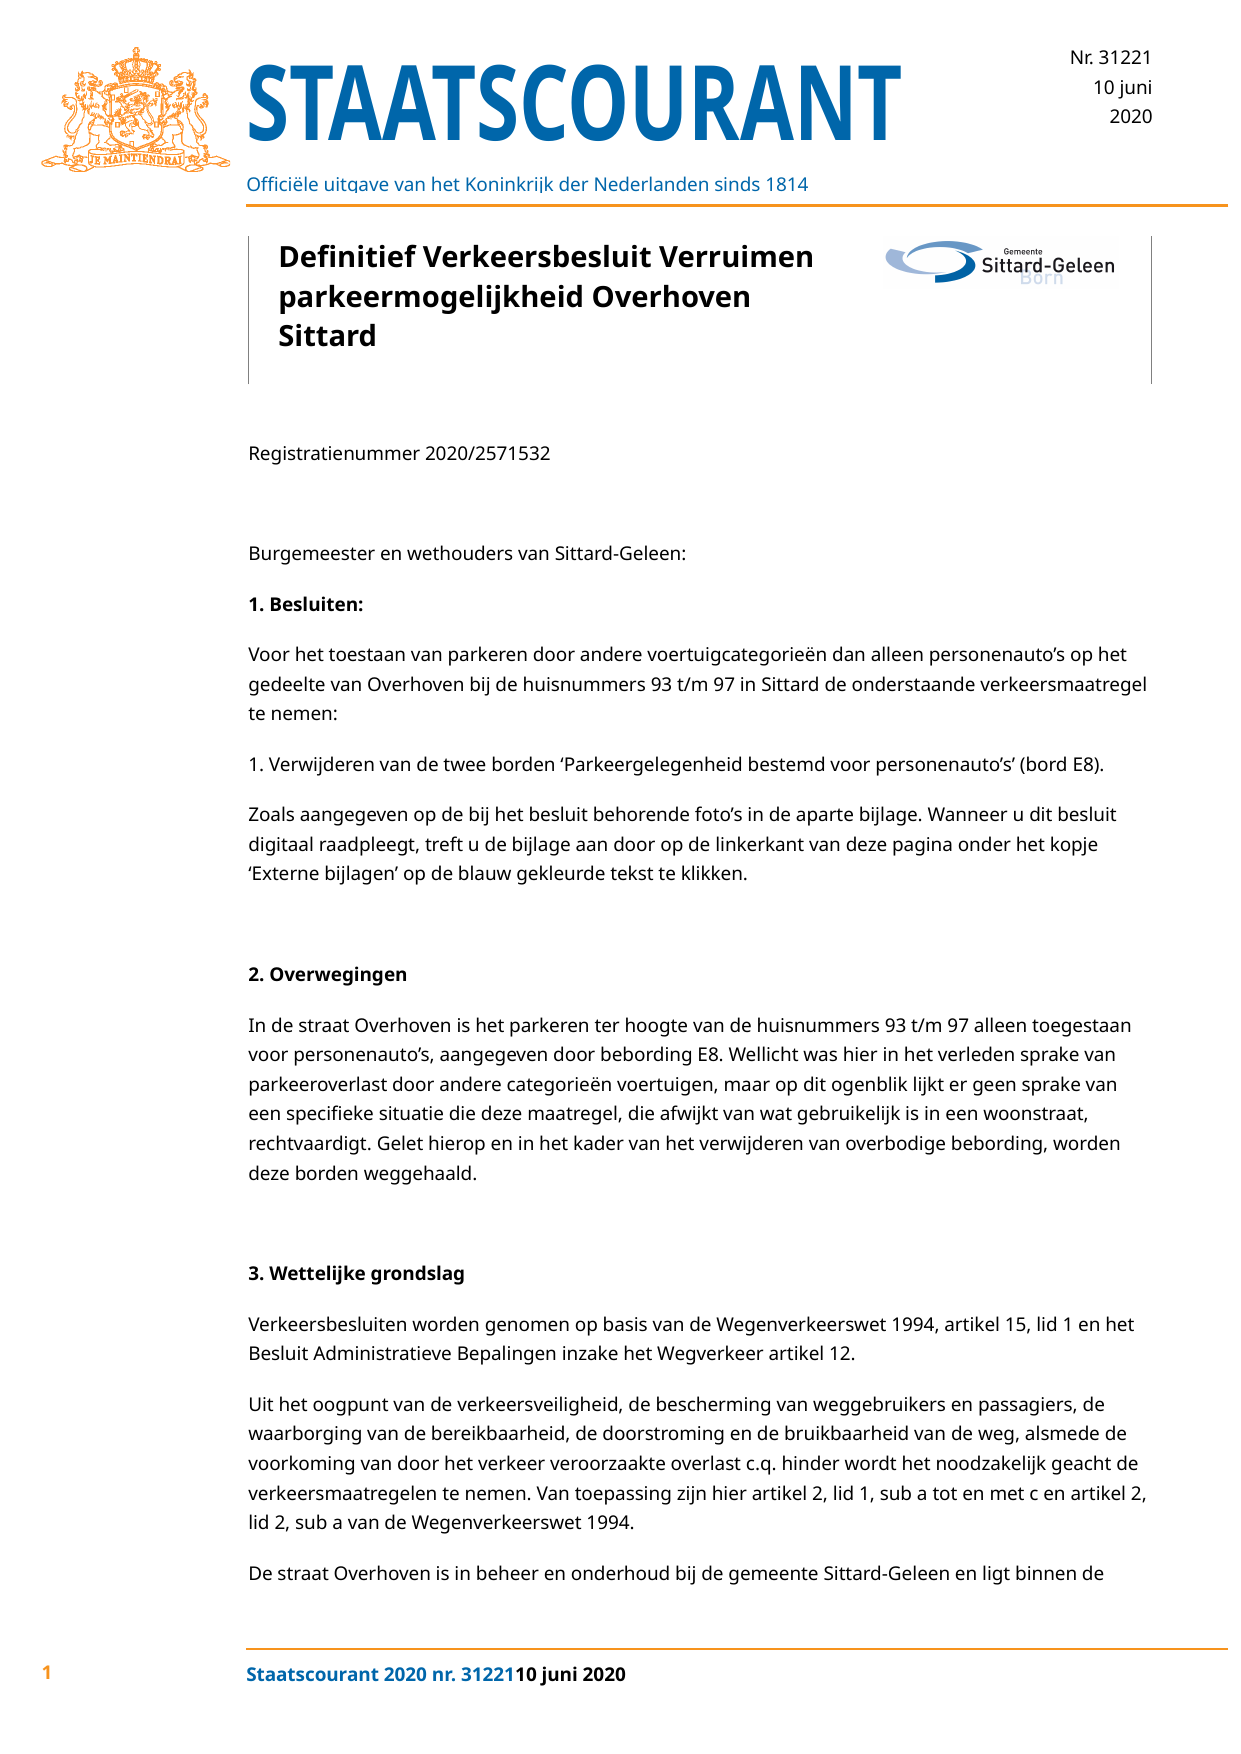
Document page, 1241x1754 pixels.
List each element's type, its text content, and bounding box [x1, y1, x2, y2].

text 3. Wettelijke grondslag [248, 1261, 1152, 1286]
text 1. Besluiten: [248, 591, 1152, 617]
table_header Definitief Verkeersbesluit Verruimen parkeermogelijkheid Overhoven Sittard [249, 236, 850, 384]
text 1. Verwijderen van de twee borden ‘Parkeergelegenheid bestemd voor personenauto’s’ (bord E8). [248, 751, 1152, 777]
text Verkeersbesluiten worden genomen op basis van de Wegenverkeerswet 1994, artikel 15, lid 1 en het Besluit Administratieve Bepalingen inzake het Wegverkeer artikel 12. [248, 1311, 1152, 1366]
text Registratienummer 2020/2571532 [248, 440, 1152, 465]
text 2. Overwegingen [248, 961, 1152, 987]
text In de straat Overhoven is het parkeren ter hoogte van de huisnummers 93 t/m 97 alleen toegestaan voor personenauto’s, aangegeven door bebording E8. Wellicht was hier in het verleden sprake van parkeeroverlast door andere categorieën voertuigen, maar op dit ogenblik lijkt er geen sprake van een specifieke situatie die deze maatregel, die afwijkt van wat gebruikelijk is in een woonstraat, rechtvaardigt. Gelet hierop en in het kader van het verwijderen van overbodige bebording, worden deze borden weggehaald. [248, 1012, 1152, 1185]
text Zoals aangegeven op de bij het besluit behorende foto’s in de aparte bijlage. Wanneer u dit besluit digitaal raadpleegt, treft u de bijlage aan door op de linkerkant van deze pagina onder het kopje ‘Externe bijlagen’ op de blauw gekleurde tekst te klikken. [248, 801, 1152, 886]
picture [882, 236, 1119, 289]
table_header [850, 236, 1151, 384]
picture [41, 47, 231, 172]
text Uit het oogpunt van de verkeersveiligheid, de bescherming van weggebruikers en passagiers, de waarborging van de bereikbaarheid, de doorstroming en de bruikbaarheid van de weg, alsmede de voorkoming van door het verkeer veroorzaakte overlast c.q. hinder wordt het noodzakelijk geacht de verkeersmaatregelen te nemen. Van toepassing zijn hier artikel 2, lid 1, sub a tot en met c en artikel 2, lid 2, sub a van de Wegenverkeerswet 1994. [248, 1391, 1152, 1535]
text Burgemeester en wethouders van Sittard-Geleen: [248, 541, 1152, 566]
text De straat Overhoven is in beheer en onderhoud bij de gemeente Sittard-Geleen en ligt binnen de [248, 1560, 1152, 1585]
text Voor het toestaan van parkeren door andere voertuigcategorieën dan alleen personenauto’s op het gedeelte van Overhoven bij de huisnummers 93 t/m 97 in Sittard de onderstaande verkeersmaatregel te nemen: [248, 641, 1152, 726]
